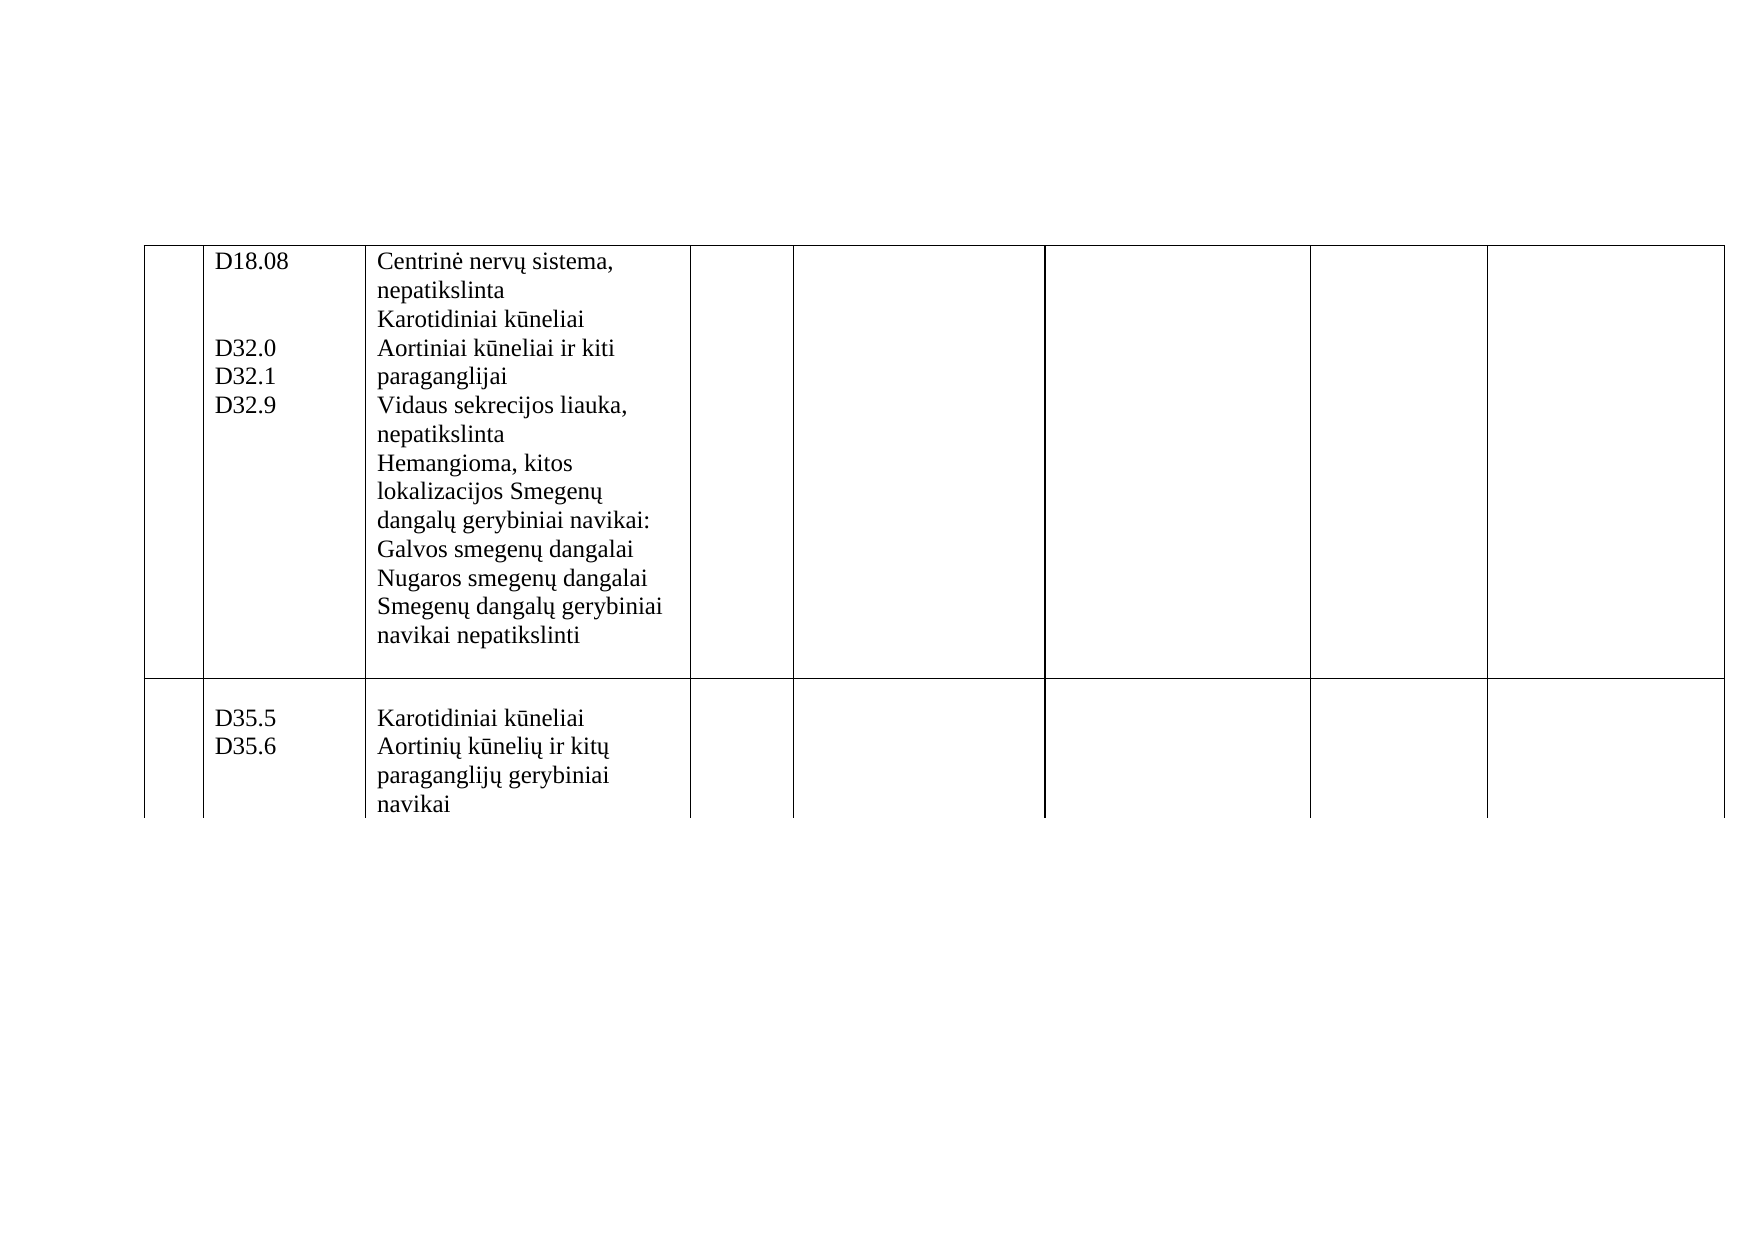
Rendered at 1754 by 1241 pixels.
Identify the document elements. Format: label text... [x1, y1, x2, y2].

table_cell D18.08 D32.0 D32.1 D32.9 [204, 246, 365, 678]
table_cell [1488, 246, 1724, 678]
table_cell [794, 246, 1044, 678]
table_cell [1488, 679, 1724, 818]
table_cell [1046, 246, 1310, 678]
table_cell [1046, 679, 1310, 818]
table_cell [145, 246, 203, 678]
table_cell [794, 679, 1044, 818]
table_cell [691, 679, 793, 818]
table_cell [1311, 246, 1487, 678]
table_cell [145, 679, 203, 818]
table_cell [1311, 679, 1487, 818]
table_cell D35.5 D35.6 [204, 679, 365, 818]
table_cell Centrinė nervų sistema, nepatikslinta Karotidiniai kūneliai Aortiniai kūneliai ir kiti paraganglijai Vidaus sekrecijos liauka, nepatikslinta Hemangioma, kitos lokalizacijos Smegenų dangalų gerybiniai navikai: Galvos smegenų dangalai Nugaros smegenų dangalai Smegenų dangalų gerybiniai navikai nepatikslinti [366, 246, 690, 678]
table_cell [691, 246, 793, 678]
table_cell Karotidiniai kūneliai Aortinių kūnelių ir kitų paraganglijų gerybiniai navikai [366, 679, 690, 818]
